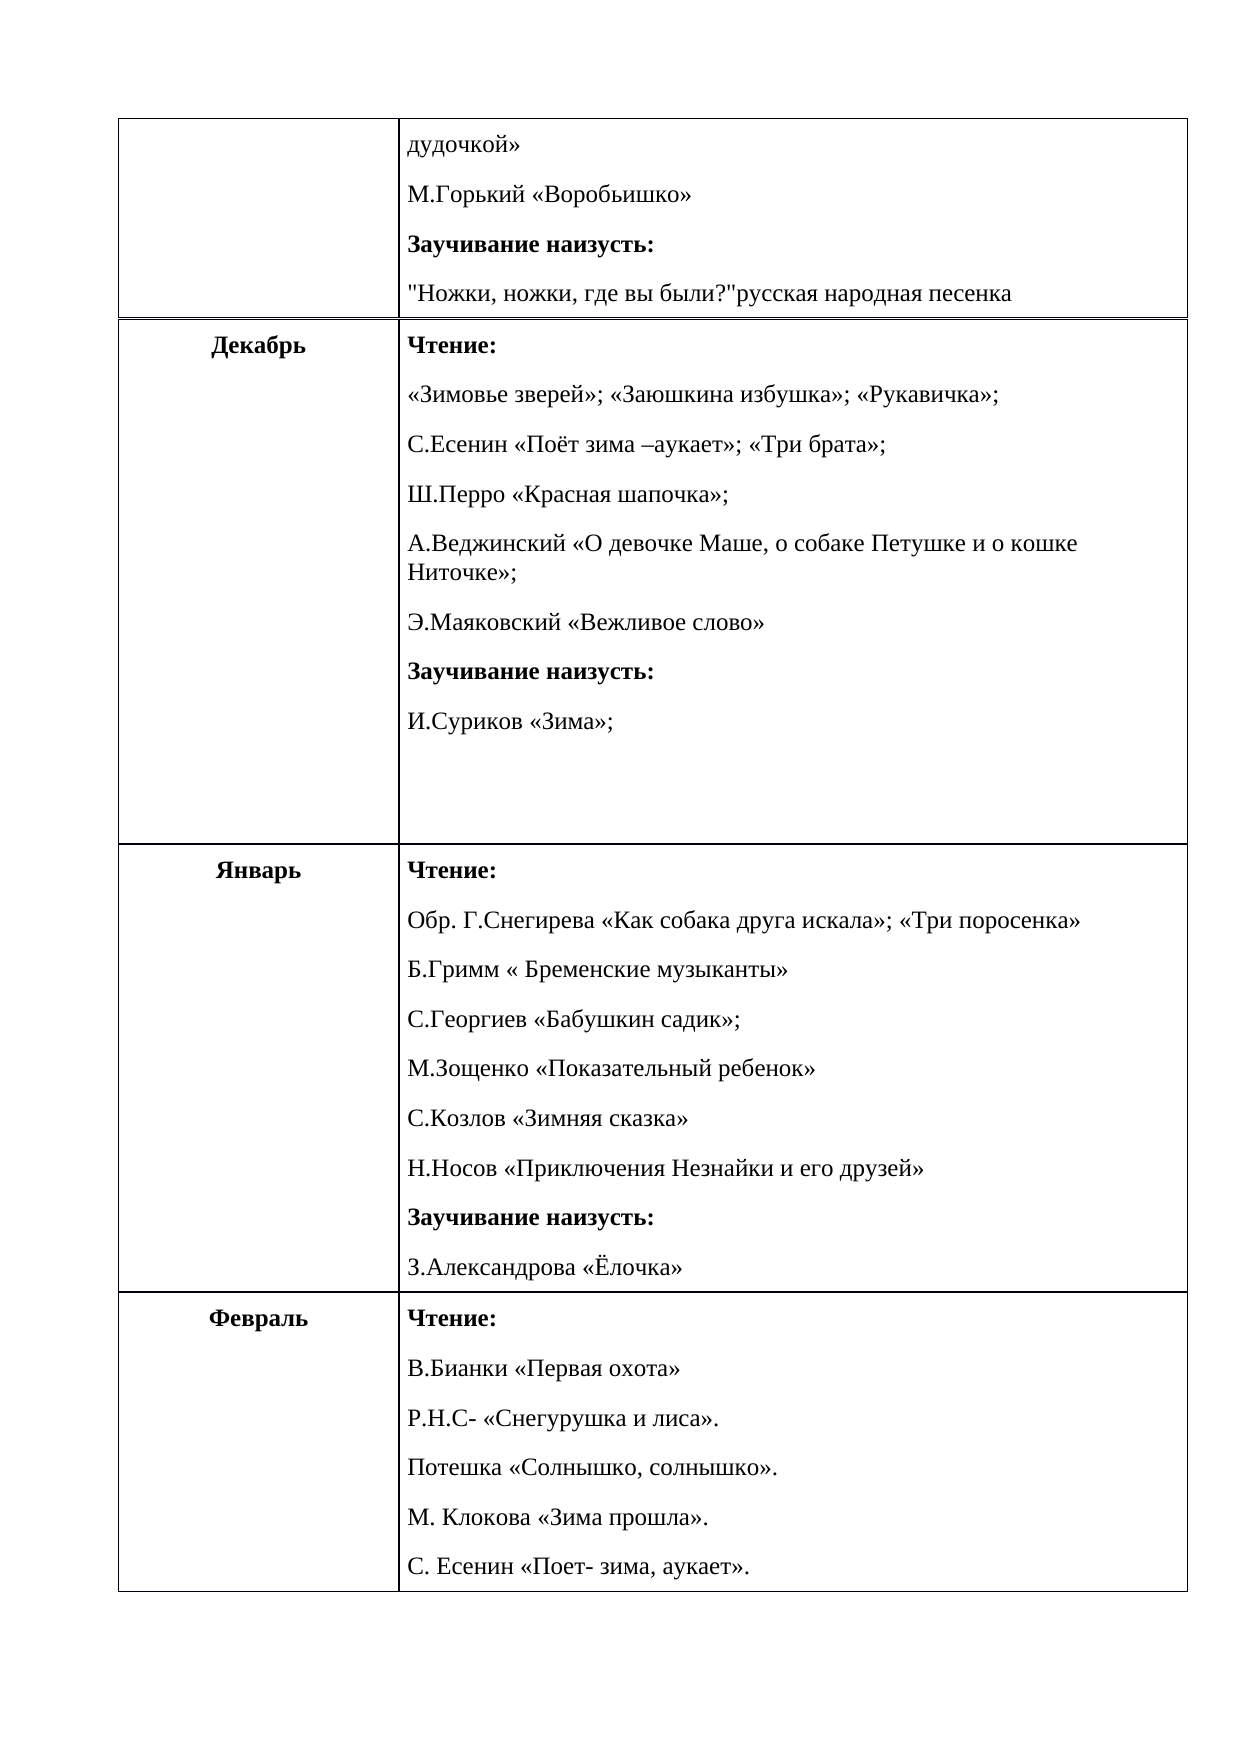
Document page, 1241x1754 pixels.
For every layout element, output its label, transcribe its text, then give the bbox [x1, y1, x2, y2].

table_cell Чтение: «Зимовье зверей»; «Заюшкина избушка»; «Рукавичка»; С.Есенин «Поёт зима –аукает»; «Три брата»; Ш.Перро «Красная шапочка»; А.Веджинский «О девочке Маше, о собаке Петушке и о кошке Ниточке»; Э.Маяковский «Вежливое слово» Заучивание наизусть: И.Суриков «Зима»; [400, 320, 1187, 843]
table_cell Чтение: В.Бианки «Первая охота» Р.Н.С- «Снегурушка и лиса». Потешка «Солнышко, солнышко». М. Клокова «Зима прошла». С. Есенин «Поет- зима, аукает». [400, 1293, 1187, 1591]
table_cell Февраль [119, 1293, 398, 1591]
table_cell Чтение: Обр. Г.Снегирева «Как собака друга искала»; «Три поросенка» Б.Гримм « Бременские музыканты» С.Георгиев «Бабушкин садик»; М.Зощенко «Показательный ребенок» С.Козлов «Зимняя сказка» Н.Носов «Приключения Незнайки и его друзей» Заучивание наизусть: З.Александрова «Ёлочка» [400, 845, 1187, 1291]
table_cell Январь [119, 845, 398, 1291]
table_cell [119, 119, 398, 317]
table_cell дудочкой» М.Горький «Воробьишко» Заучивание наизусть: "Ножки, ножки, где вы были?"русская народная песенка [400, 119, 1187, 317]
table_cell Декабрь [119, 320, 398, 843]
